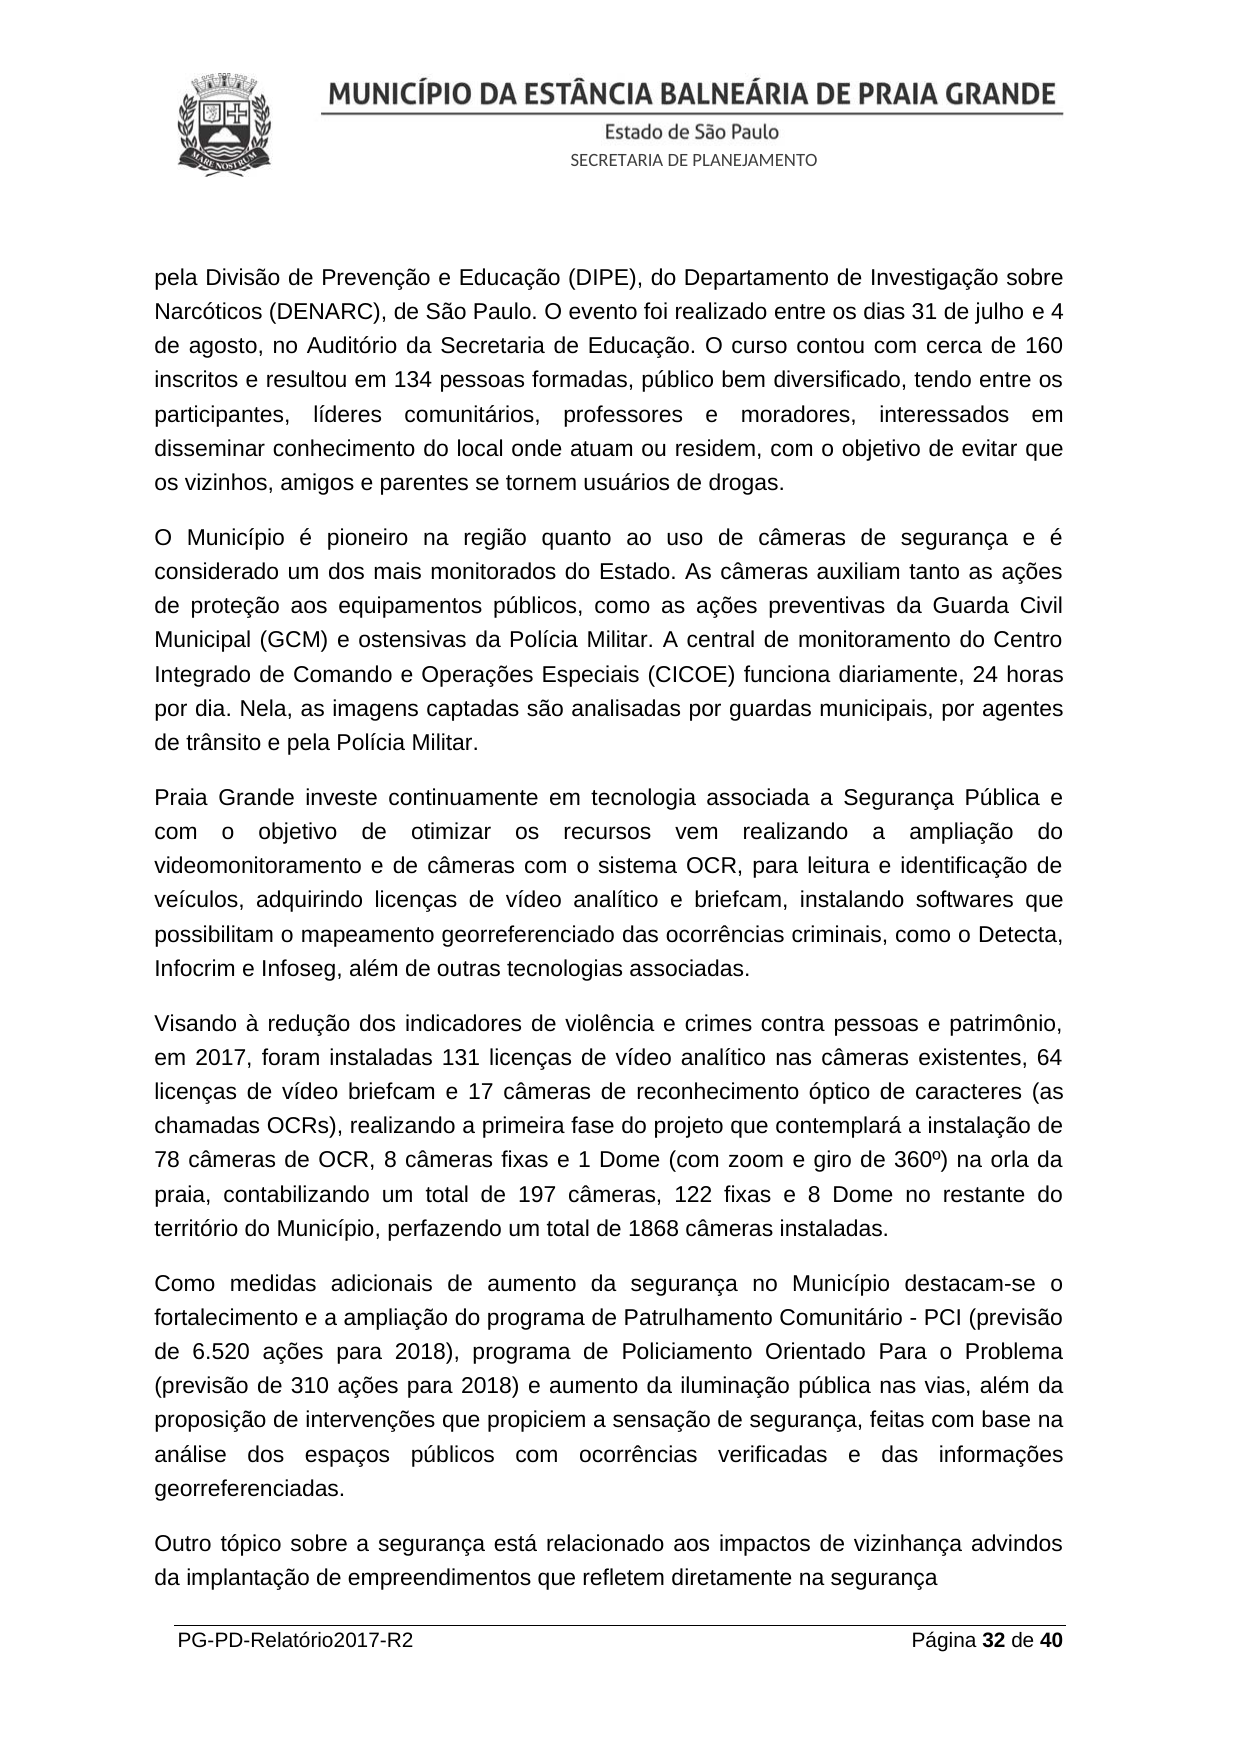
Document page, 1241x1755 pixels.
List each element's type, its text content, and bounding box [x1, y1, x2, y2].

text Visando à redução dos indicadores de violência e crimes contra pessoas e patrimônio, em 2017, foram instaladas 131 licenças de vídeo analítico nas câmeras existentes, 64 licenças de vídeo briefcam e 17 câmeras de reconhecimento óptico de caracteres (as chamadas OCRs), realizando a primeira fase do projeto que contemplará a instalação de 78 câmeras de OCR, 8 câmeras fixas e 1 Dome (com zoom e giro de 360º) na orla da praia, contabilizando um total de 197 câmeras, 122 fixas e 8 Dome no restante do território do Município, perfazendo um total de 1868 câmeras instaladas. [154, 1010, 1064, 1241]
text O Município é pioneiro na região quanto ao uso de câmeras de segurança e é considerado um dos mais monitorados do Estado. As câmeras auxiliam tanto as ações de proteção aos equipamentos públicos, como as ações preventivas da Guarda Civil Municipal (GCM) e ostensivas da Polícia Militar. A central de monitoramento do Centro Integrado de Comando e Operações Especiais (CICOE) funciona diariamente, 24 horas por dia. Nela, as imagens captadas são analisadas por guardas municipais, por agentes de trânsito e pela Polícia Militar. [154, 524, 1064, 755]
text Outro tópico sobre a segurança está relacionado aos impactos de vizinhança advindos da implantação de empreendimentos que refletem diretamente na segurança [154, 1530, 1064, 1590]
text Como medidas adicionais de aumento da segurança no Município destacam-se o fortalecimento e a ampliação do programa de Patrulhamento Comunitário - PCI (previsão de 6.520 ações para 2018), programa de Policiamento Orientado Para o Problema (previsão de 310 ações para 2018) e aumento da iluminação pública nas vias, além da proposição de intervenções que propiciem a sensação de segurança, feitas com base na análise dos espaços públicos com ocorrências verificadas e das informações georreferenciadas. [154, 1270, 1064, 1501]
text Praia Grande investe continuamente em tecnologia associada a Segurança Pública e com o objetivo de otimizar os recursos vem realizando a ampliação do videomonitoramento e de câmeras com o sistema OCR, para leitura e identificação de veículos, adquirindo licenças de vídeo analítico e briefcam, instalando softwares que possibilitam o mapeamento georreferenciado das ocorrências criminais, como o Detecta, Infocrim e Infoseg, além de outras tecnologias associadas. [154, 784, 1064, 981]
text pela Divisão de Prevenção e Educação (DIPE), do Departamento de Investigação sobre Narcóticos (DENARC), de São Paulo. O evento foi realizado entre os dias 31 de julho e 4 de agosto, no Auditório da Secretaria de Educação. O curso contou com cerca de 160 inscritos e resultou em 134 pessoas formadas, público bem diversificado, tendo entre os participantes, líderes comunitários, professores e moradores, interessados em disseminar conhecimento do local onde atuam ou residem, com o objetivo de evitar que os vizinhos, amigos e parentes se tornem usuários de drogas. [154, 264, 1064, 495]
